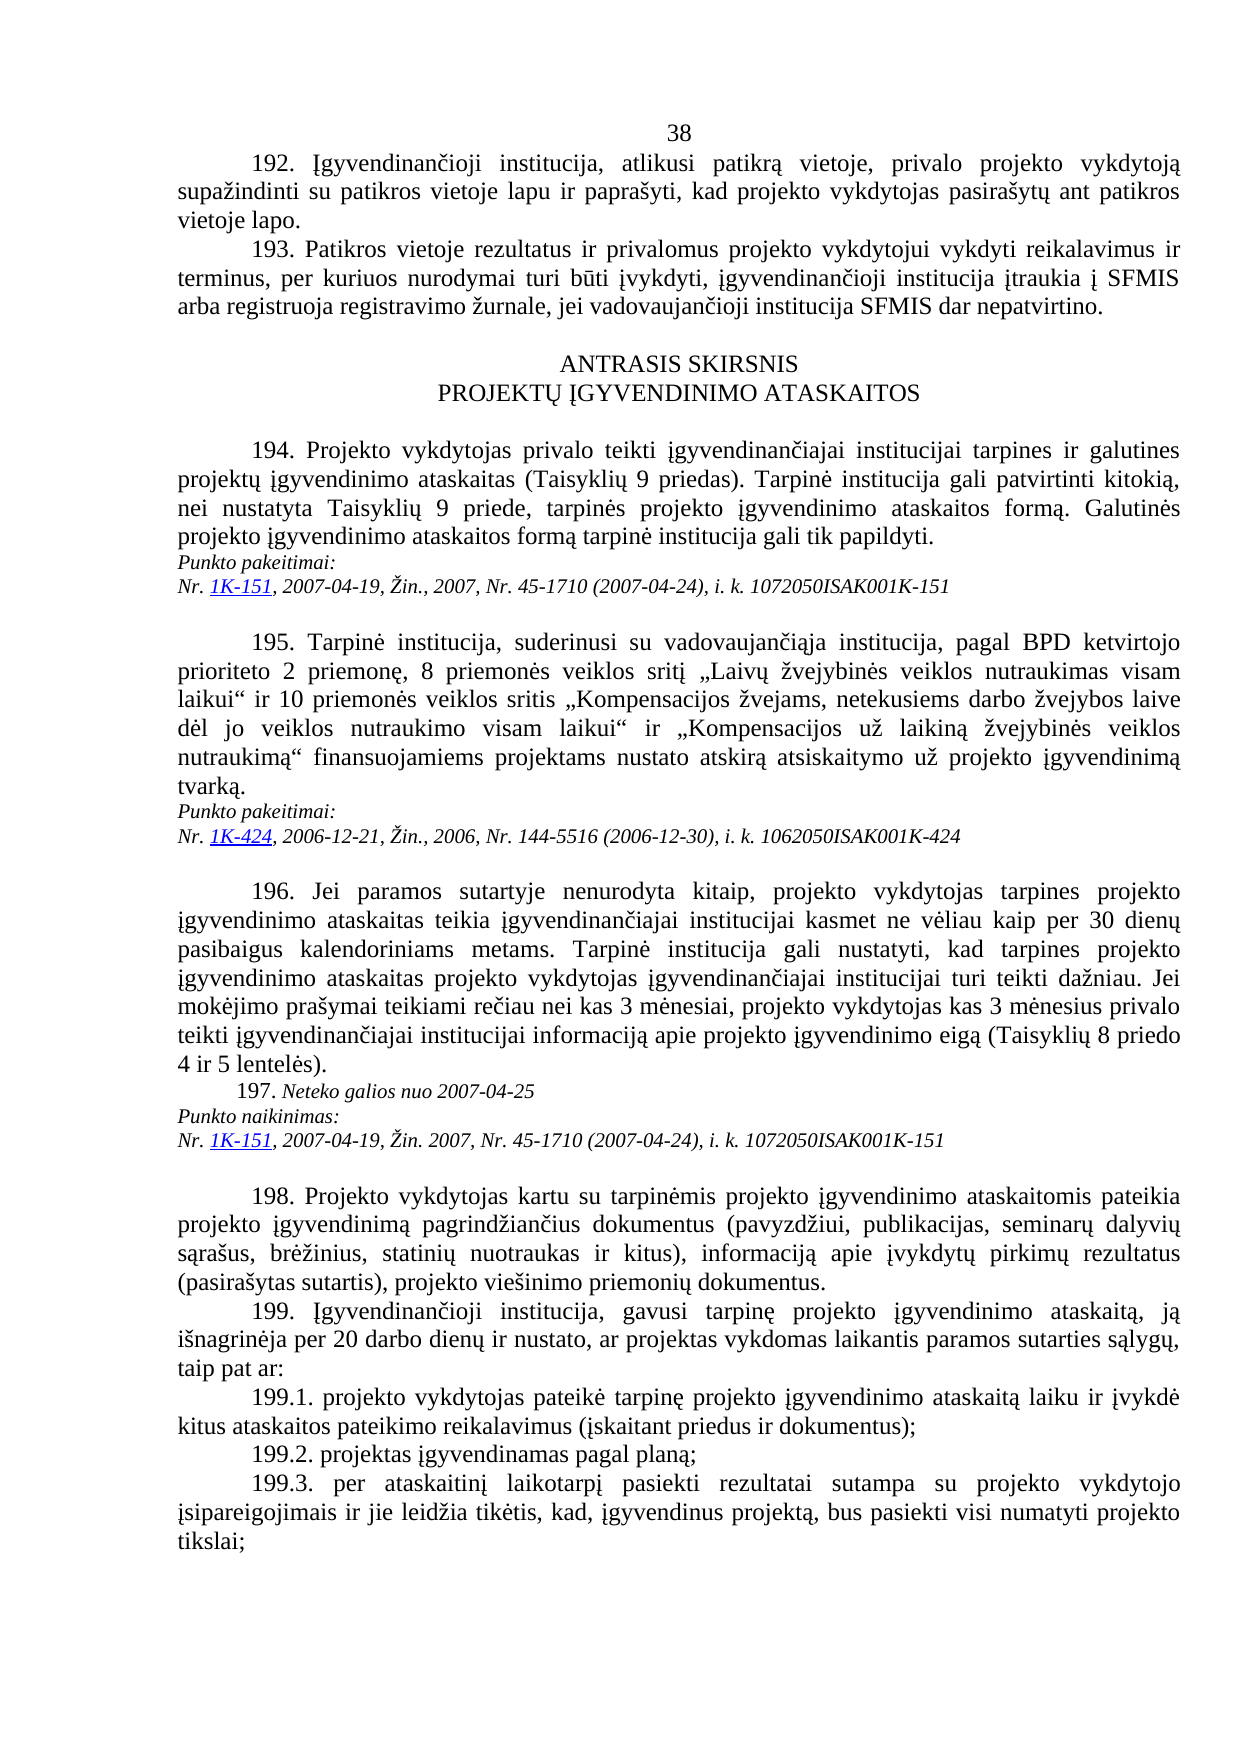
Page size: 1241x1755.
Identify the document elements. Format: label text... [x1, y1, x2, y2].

text 199.2. projektas įgyvendinamas pagal planą; [177, 1439, 1181, 1468]
text 197. Neteko galios nuo 2007-04-25 [177, 1078, 1181, 1104]
text Nr. 1K-424, 2006-12-21, Žin., 2006, Nr. 144-5516 (2006-12-30), i. k. 1062050ISAK001K-424 [177, 823, 1181, 848]
text 194. Projekto vykdytojas privalo teikti įgyvendinančiajai institucijai tarpines ir galutines projektų įgyvendinimo ataskaitas (Taisyklių 9 priedas). Tarpinė institucija gali patvirtinti kitokią, nei nustatyta Taisyklių 9 priede, tarpinės projekto įgyvendinimo ataskaitos formą. Galutinės projekto įgyvendinimo ataskaitos formą tarpinė institucija gali tik papildyti. [177, 435, 1181, 550]
text Punkto pakeitimai: [177, 550, 1181, 574]
text PROJEKTŲ ĮGYVENDINIMO ATASKAITOS [177, 378, 1181, 406]
text 199.1. projekto vykdytojas pateikė tarpinę projekto įgyvendinimo ataskaitą laiku ir įvykdė kitus ataskaitos pateikimo reikalavimus (įskaitant priedus ir dokumentus); [177, 1382, 1181, 1439]
text 198. Projekto vykdytojas kartu su tarpinėmis projekto įgyvendinimo ataskaitomis pateikia projekto įgyvendinimą pagrindžiančius dokumentus (pavyzdžiui, publikacijas, seminarų dalyvių sąrašus, brėžinius, statinių nuotraukas ir kitus), informaciją apie įvykdytų pirkimų rezultatus (pasirašytas sutartis), projekto viešinimo priemonių dokumentus. [177, 1181, 1181, 1296]
text 199. Įgyvendinančioji institucija, gavusi tarpinę projekto įgyvendinimo ataskaitą, ją išnagrinėja per 20 darbo dienų ir nustato, ar projektas vykdomas laikantis paramos sutarties sąlygų, taip pat ar: [177, 1296, 1181, 1382]
text Punkto naikinimas: [177, 1104, 1181, 1128]
text ANTRASIS SKIRSNIS [177, 349, 1181, 378]
text Punkto pakeitimai: [177, 799, 1181, 823]
text 192. Įgyvendinančioji institucija, atlikusi patikrą vietoje, privalo projekto vykdytoją supažindinti su patikros vietoje lapu ir paprašyti, kad projekto vykdytojas pasirašytų ant patikros vietoje lapo. [177, 148, 1181, 234]
text 193. Patikros vietoje rezultatus ir privalomus projekto vykdytojui vykdyti reikalavimus ir terminus, per kuriuos nurodymai turi būti įvykdyti, įgyvendinančioji institucija įtraukia į SFMIS arba registruoja registravimo žurnale, jei vadovaujančioji institucija SFMIS dar nepatvirtino. [177, 234, 1181, 320]
text Nr. 1K-151, 2007-04-19, Žin. 2007, Nr. 45-1710 (2007-04-24), i. k. 1072050ISAK001K-151 [177, 1128, 1181, 1152]
text 195. Tarpinė institucija, suderinusi su vadovaujančiąja institucija, pagal BPD ketvirtojo prioriteto 2 priemonę, 8 priemonės veiklos sritį „Laivų žvejybinės veiklos nutraukimas visam laikui“ ir 10 priemonės veiklos sritis „Kompensacijos žvejams, netekusiems darbo žvejybos laive dėl jo veiklos nutraukimo visam laikui“ ir „Kompensacijos už laikiną žvejybinės veiklos nutraukimą“ finansuojamiems projektams nustato atskirą atsiskaitymo už projekto įgyvendinimą tvarką. [177, 627, 1181, 799]
text Nr. 1K-151, 2007-04-19, Žin., 2007, Nr. 45-1710 (2007-04-24), i. k. 1072050ISAK001K-151 [177, 574, 1181, 598]
text 199.3. per ataskaitinį laikotarpį pasiekti rezultatai sutampa su projekto vykdytojo įsipareigojimais ir jie leidžia tikėtis, kad, įgyvendinus projektą, bus pasiekti visi numatyti projekto tikslai; [177, 1468, 1181, 1554]
text 196. Jei paramos sutartyje nenurodyta kitaip, projekto vykdytojas tarpines projekto įgyvendinimo ataskaitas teikia įgyvendinančiajai institucijai kasmet ne vėliau kaip per 30 dienų pasibaigus kalendoriniams metams. Tarpinė institucija gali nustatyti, kad tarpines projekto įgyvendinimo ataskaitas projekto vykdytojas įgyvendinančiajai institucijai turi teikti dažniau. Jei mokėjimo prašymai teikiami rečiau nei kas 3 mėnesiai, projekto vykdytojas kas 3 mėnesius privalo teikti įgyvendinančiajai institucijai informaciją apie projekto įgyvendinimo eigą (Taisyklių 8 priedo 4 ir 5 lentelės). [177, 876, 1181, 1078]
